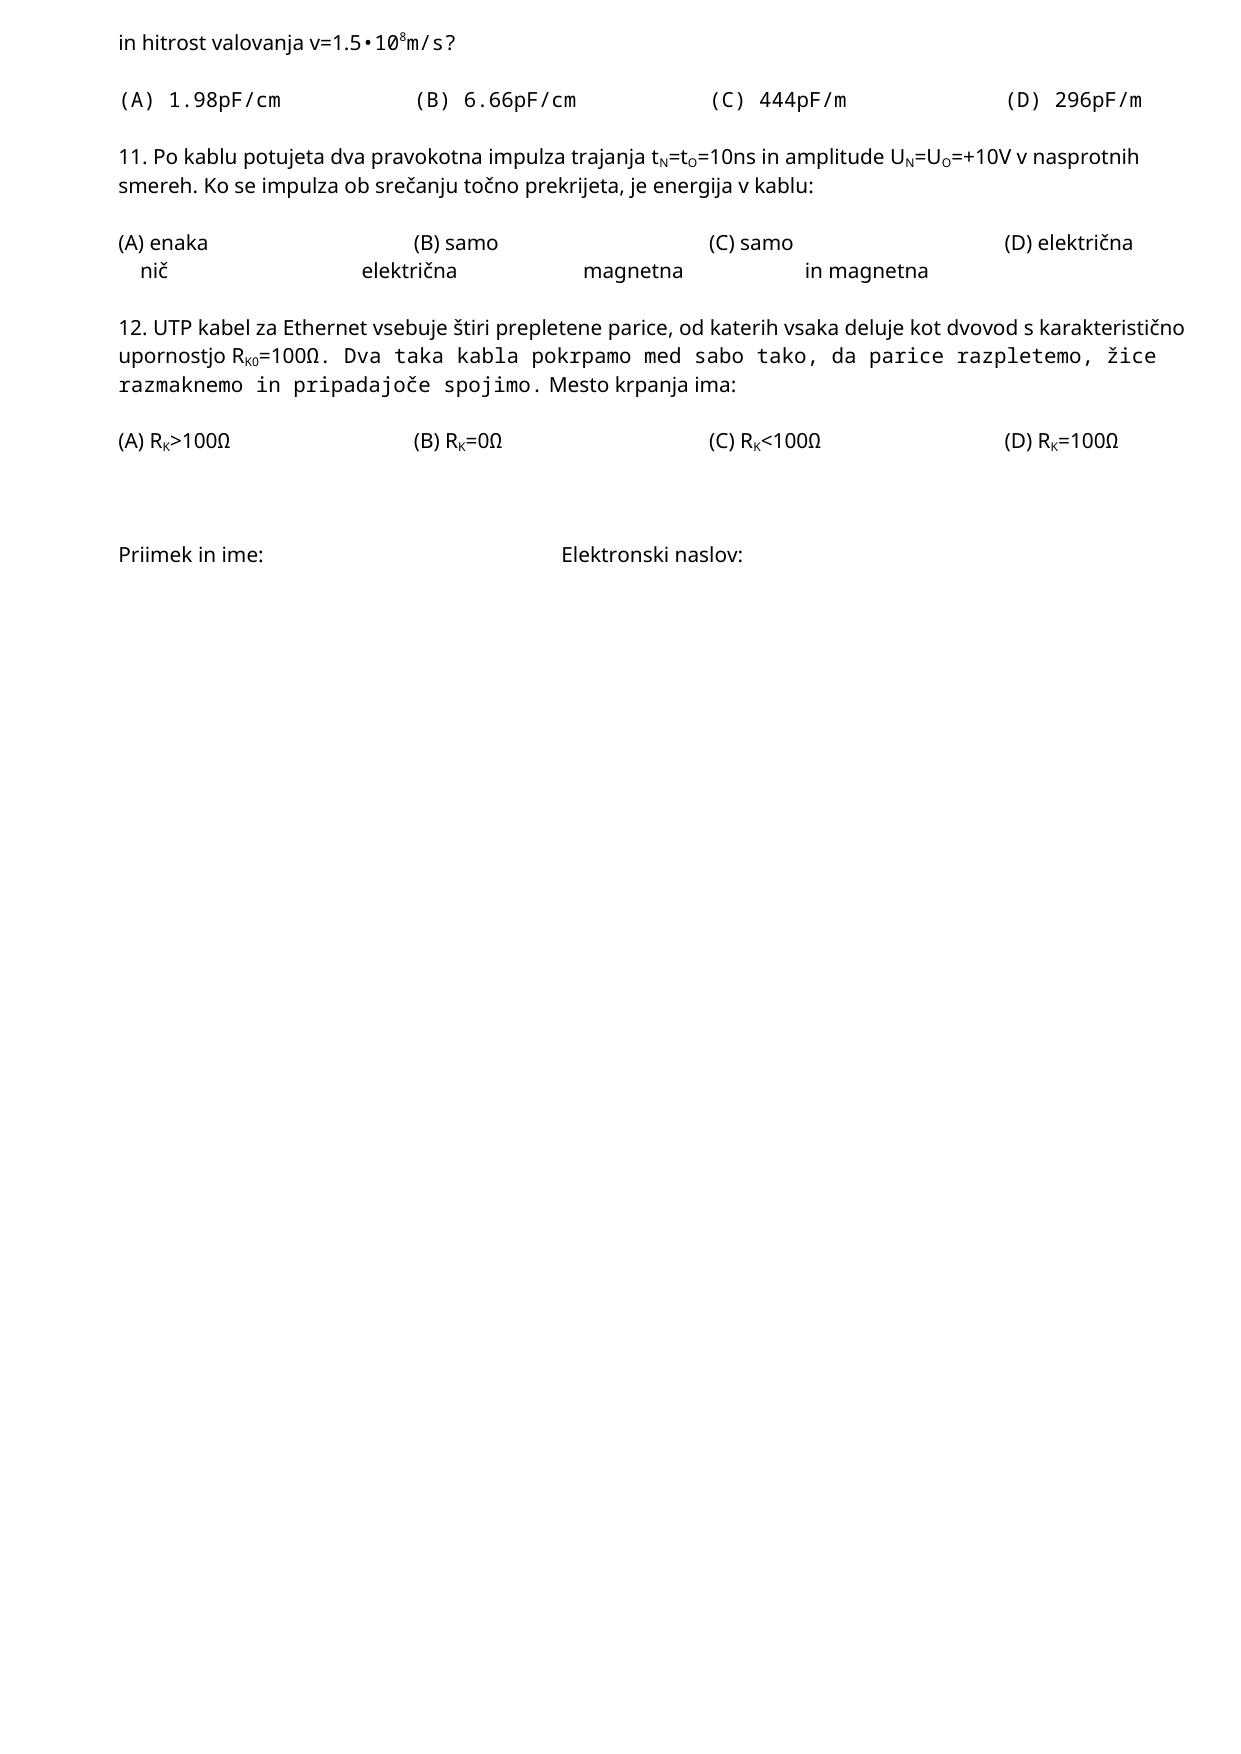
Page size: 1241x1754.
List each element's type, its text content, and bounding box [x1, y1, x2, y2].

text 11. Po kablu potujeta dva pravokotna impulza trajanja tN=tO=10ns in amplitude UN=UO=+10V v nasprotnih smereh. Ko se impulza ob srečanju točno prekrijeta, je energija v kablu: [118, 142, 1212, 199]
text 12. UTP kabel za Ethernet vsebuje štiri prepletene parice, od katerih vsaka deluje kot dvovod s karakteristično upornostjo RK0=100Ω. Dva taka kabla pokrpamo med sabo tako, da parice razpletemo, žice razmaknemo in pripadajoče spojimo. Mesto krpanja ima: [118, 313, 1212, 398]
text nič električna magnetna in magnetna [118, 256, 1212, 284]
text Priimek in ime: Elektronski naslov: [118, 540, 1212, 569]
text (A) RK>100Ω (B) RK=0Ω (C) RK<100Ω (D) RK=100Ω [118, 427, 1212, 455]
text in hitrost valovanja v=1.5•108m/s? [118, 28, 1212, 57]
text (A) 1.98pF/cm (B) 6.66pF/cm (C) 444pF/m (D) 296pF/m [118, 85, 1212, 114]
text (A) enaka (B) samo (C) samo (D) električna [118, 228, 1212, 256]
